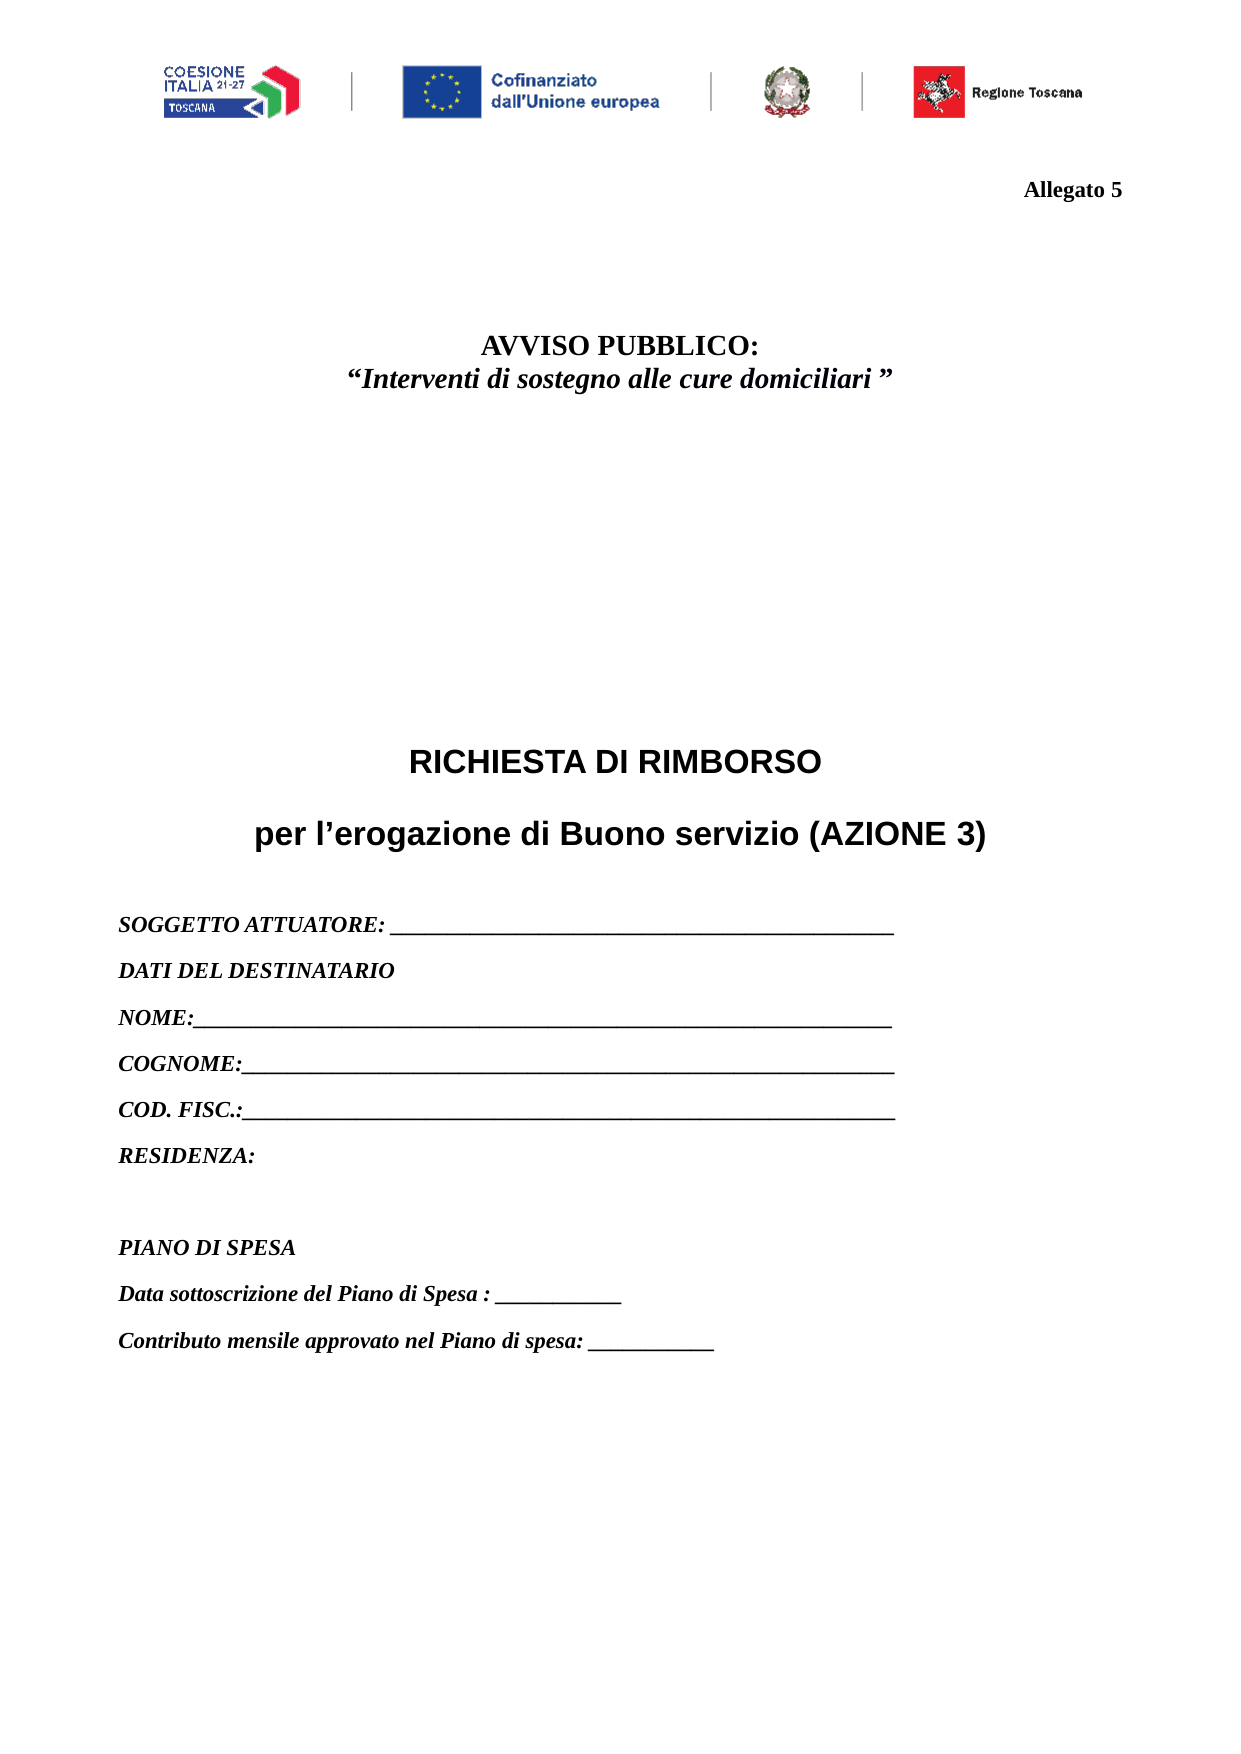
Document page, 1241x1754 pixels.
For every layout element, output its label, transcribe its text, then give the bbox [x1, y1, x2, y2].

subtitle RICHIESTA DI RIMBORSO [118, 742, 1122, 781]
text COGNOME:_________________________________________________________ [118, 1050, 1122, 1076]
text Allegato 5 [118, 176, 1122, 203]
text PIANO DI SPESA [118, 1234, 1122, 1261]
text AVVISO PUBBLICO: [118, 328, 1122, 361]
text RESIDENZA: [118, 1142, 1122, 1168]
picture [119, 43, 1124, 142]
subtitle per l’erogazione di Buono servizio (AZIONE 3) [118, 814, 1122, 853]
text SOGGETTO ATTUATORE: ____________________________________________ [118, 911, 1122, 938]
text DATI DEL DESTINATARIO [118, 957, 1122, 984]
text NOME:_____________________________________________________________ [118, 1004, 1122, 1030]
text Data sottoscrizione del Piano di Spesa : ___________ [118, 1281, 1122, 1307]
text Contributo mensile approvato nel Piano di spesa: ___________ [118, 1327, 1122, 1353]
text COD. FISC.:_________________________________________________________ [118, 1096, 1122, 1122]
text “Interventi di sostegno alle cure domiciliari ” [118, 361, 1122, 395]
